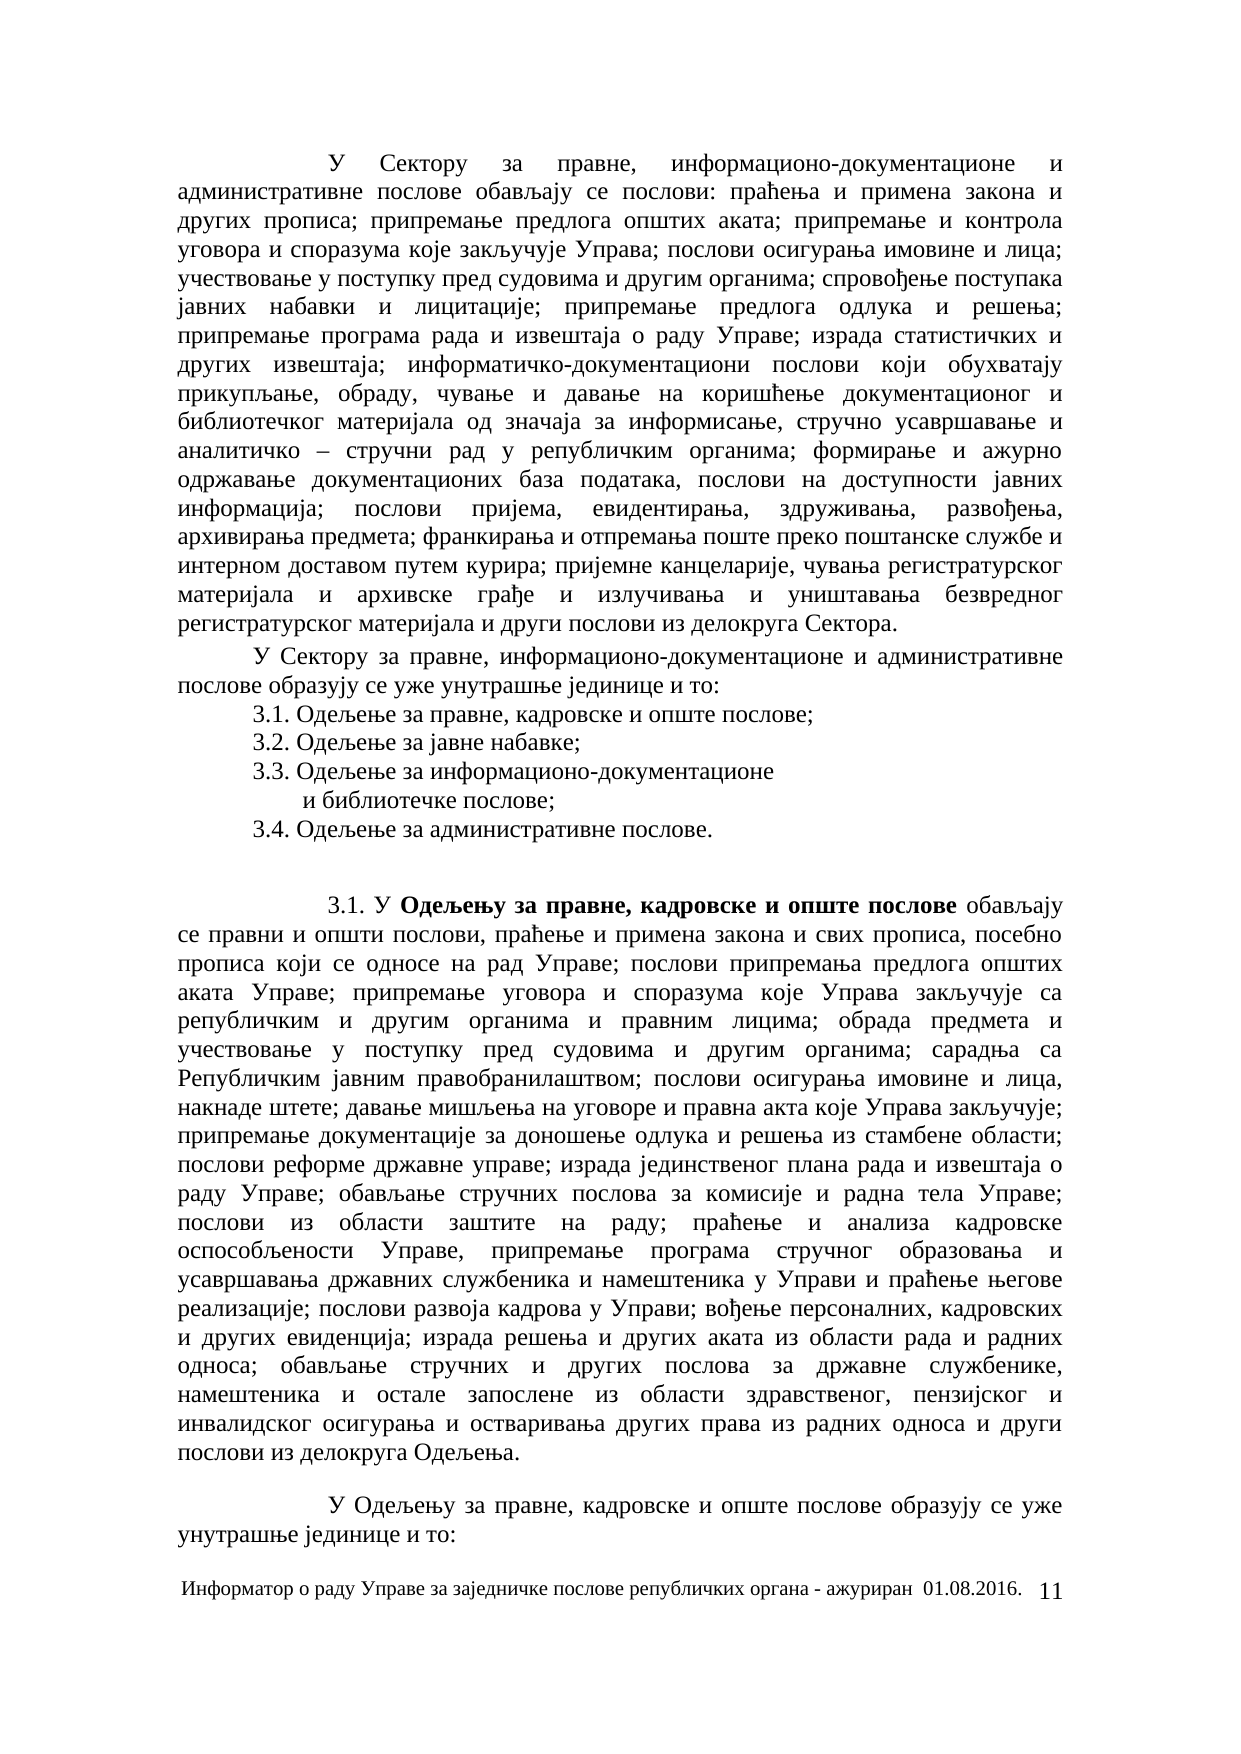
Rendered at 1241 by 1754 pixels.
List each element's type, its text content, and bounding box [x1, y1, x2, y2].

text У Одељењу за правне, кадровске и опште послове образују се уже унутрашње јединице и то: [177, 1490, 1063, 1548]
text 3.3. Одељење за информационо-документационе [177, 756, 1063, 785]
text 3.2. Одељење за јавне набавке; [177, 727, 1063, 756]
text 3.1. У Одељењу за правне, кадровске и опште послове обављају се правни и општи послови, праћење и примена закона и свих прописа, посебно прописа који се односе на рад Управе; послови припремања предлога општих аката Управе; припремање уговора и споразума које Управа закључује са републичким и другим органима и правним лицима; обрада предмета и учествовање у поступку пред судовима и другим органима; сарадња са Републичким јавним правобранилаштвом; послови осигурања имовине и лица, накнаде штете; давање мишљења на уговоре и правна акта које Управа закључује; припремање документације за доношење одлука и решења из стамбене области; послови реформе државне управе; израда јединственог плана рада и извештаја о раду Управе; обављање стручних послова за комисије и радна тела Управе; послови из области заштите на раду; праћење и анализа кадровске оспособљености Управе, припремање програма стручног образовања и усавршавања државних службеника и намештеника у Управи и праћење његове реализације; послови развоја кадрова у Управи; вођење персоналних, кадровских и других евиденција; израда решења и других аката из области рада и радних односа; обављање стручних и других послова за државне службенике, намештеника и остале запослене из области здравственог, пензијског и инвалидског осигурања и остваривања других права из радних односа и други послови из делокруга Одељења. [177, 890, 1063, 1465]
text и библиотечке послове; [177, 785, 1063, 814]
text 3.1. Одељење за правне, кадровске и опште послове; [177, 699, 1063, 727]
text У Сектору за правне, информационо-документационе и административне послове образују се уже унутрашње јединице и то: [177, 641, 1063, 699]
text У Сектору за правне, информационо-документационе и административне послове обављају се послови: праћења и примена закона и других прописа; припремање предлога општих аката; припремање и контрола уговора и споразума које закључује Управа; послови осигурања имовине и лица; учествовање у поступку пред судовима и другим органима; спровођење поступака јавних набавки и лицитације; припремање предлога одлука и решења; припремање програма рада и извештаја о раду Управе; израда статистичких и других извештаја; информатичко-документациони послови који обухватају прикупљање, обраду, чување и давање на коришћење документационог и библиотечког материјала од значаја за информисање, стручно усавршавање и аналитичко – стручни рад у републичким органима; формирање и ажурно одржавање документационих база података, послови на доступности јавних информација; послови пријема, евидентирања, здруживања, развођења, архивирања предмета; франкирања и отпремања поште преко поштанске службе и интерном доставом путем курира; пријемне канцеларије, чувања регистратурског материјала и архивске грађе и излучивања и уништавања безвредног регистратурског материјала и други послови из делокруга Сектора. [177, 148, 1063, 636]
text 3.4. Одељење за административне послове. [177, 814, 1063, 842]
